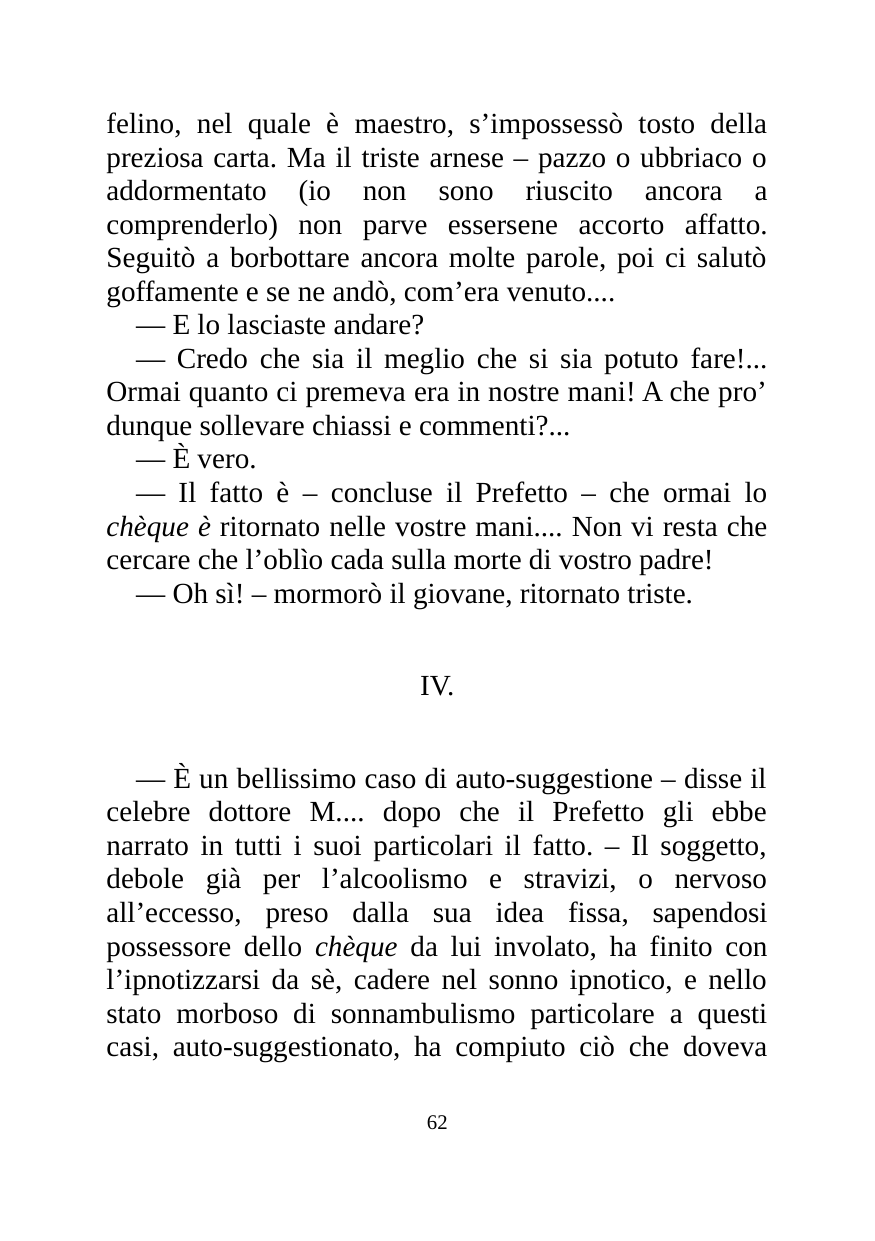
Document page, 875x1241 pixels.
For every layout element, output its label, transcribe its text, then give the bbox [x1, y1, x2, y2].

text — È vero. [106, 442, 768, 475]
text felino, nel quale è maestro, s’impossessò tosto della preziosa carta. Ma il triste arnese – pazzo o ubbriaco o addormentato (io non sono riuscito ancora a comprenderlo) non parve essersene accorto affatto. Seguitò a borbottare ancora molte parole, poi ci salutò goffamente e se ne andò, com’era venuto.... [106, 106, 768, 307]
text — E lo lasciaste andare? [106, 307, 768, 341]
text — Credo che sia il meglio che si sia potuto fare!... Ormai quanto ci premeva era in nostre mani! A che pro’ dunque sollevare chiassi e commenti?... [106, 341, 768, 442]
subtitle IV. [106, 668, 768, 702]
text — Oh sì! – mormorò il giovane, ritornato triste. [106, 576, 768, 609]
text — Il fatto è – concluse il Prefetto – che ormai lo chèque è ritornato nelle vostre mani.... Non vi resta che cercare che l’oblìo cada sulla morte di vostro padre! [106, 475, 768, 576]
text — È un bellissimo caso di auto-suggestione – disse il celebre dottore M.... dopo che il Prefetto gli ebbe narrato in tutti i suoi particolari il fatto. – Il soggetto, debole già per l’alcoolismo e stravizi, o nervoso all’eccesso, preso dalla sua idea fissa, sapendosi possessore dello chèque da lui involato, ha finito con l’ipnotizzarsi da sè, cadere nel sonno ipnotico, e nello stato morboso di sonnambulismo particolare a questi casi, auto-suggestionato, ha compiuto ciò che doveva [106, 761, 768, 1063]
